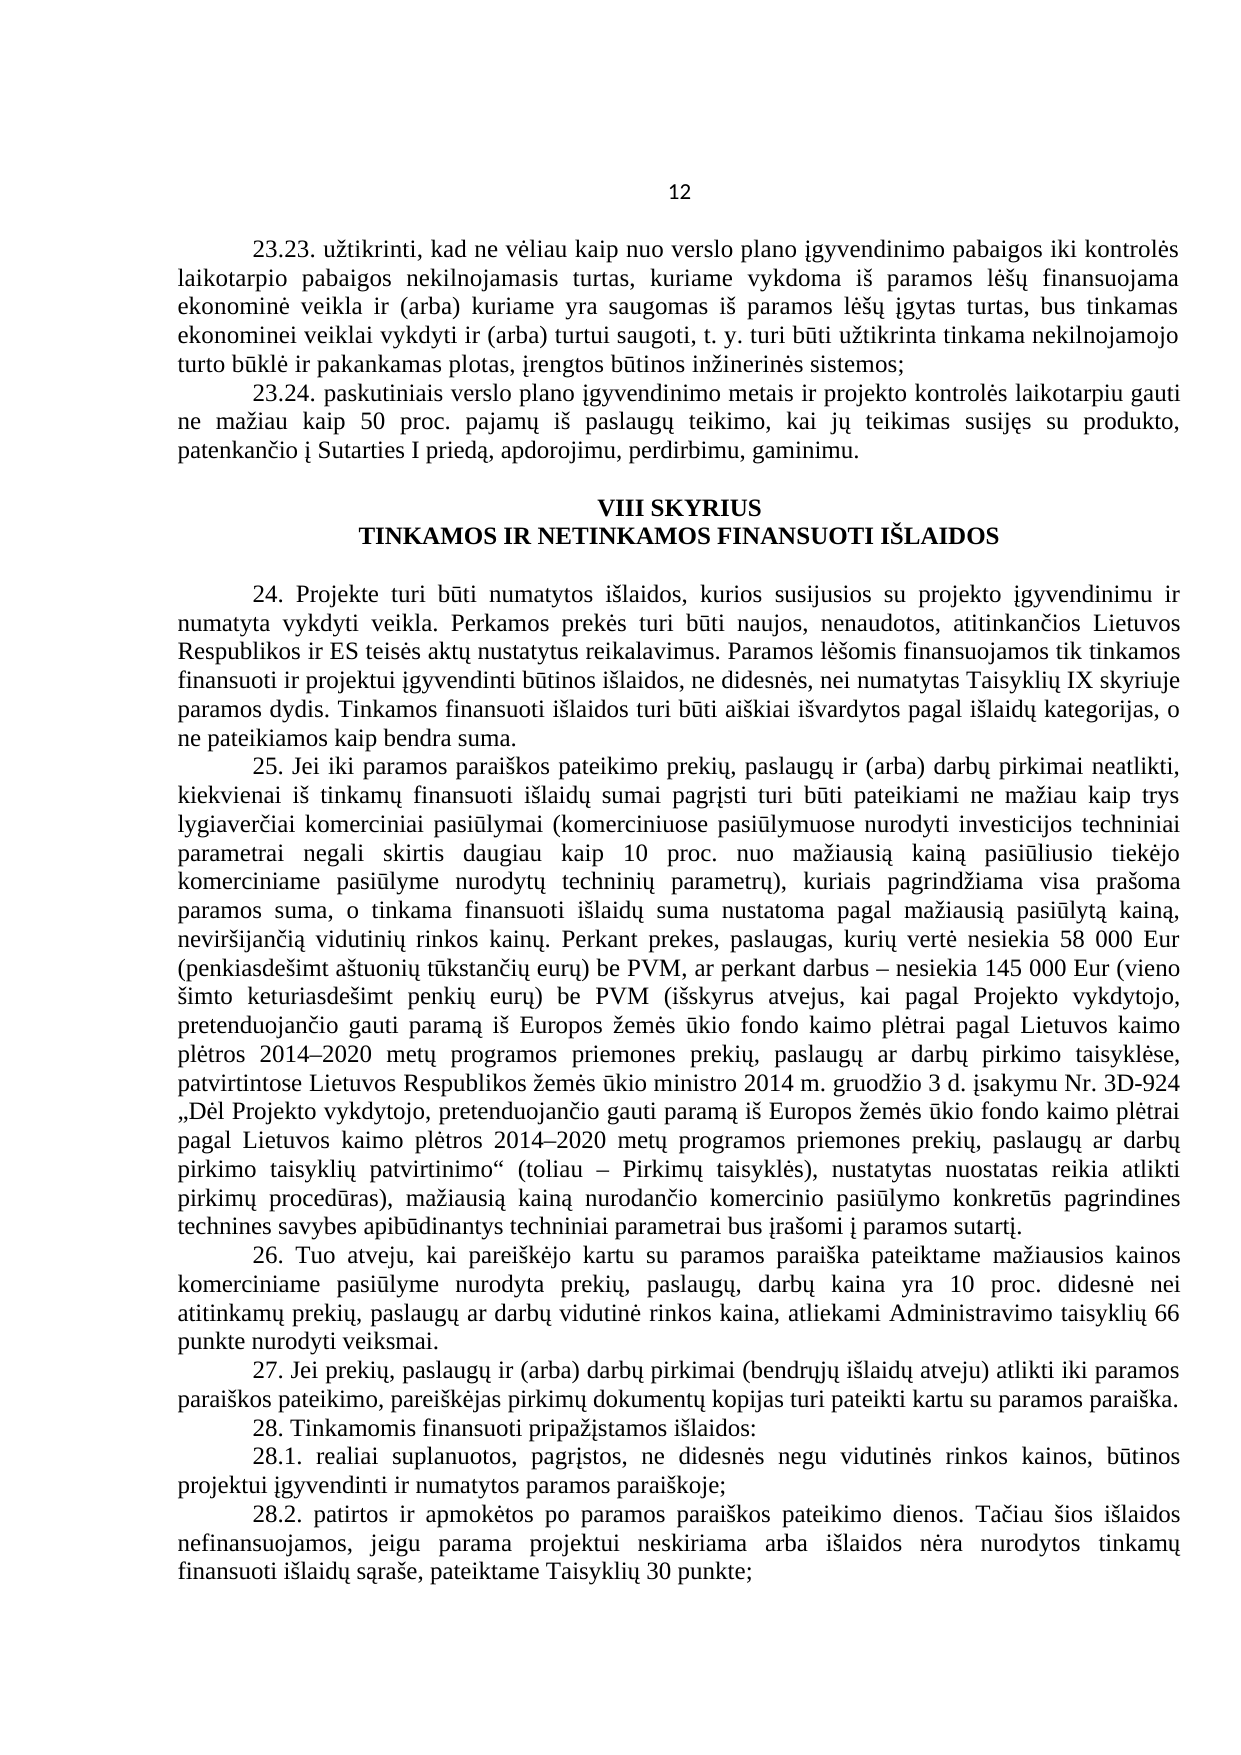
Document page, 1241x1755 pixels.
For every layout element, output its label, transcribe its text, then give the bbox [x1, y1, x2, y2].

text 27. Jei prekių, paslaugų ir (arba) darbų pirkimai (bendrųjų išlaidų atveju) atlikti iki paramos paraiškos pateikimo, pareiškėjas pirkimų dokumentų kopijas turi pateikti kartu su paramos paraiška. [177, 1355, 1181, 1413]
text 25. Jei iki paramos paraiškos pateikimo prekių, paslaugų ir (arba) darbų pirkimai neatlikti, kiekvienai iš tinkamų finansuoti išlaidų sumai pagrįsti turi būti pateikiami ne mažiau kaip trys lygiaverčiai komerciniai pasiūlymai (komerciniuose pasiūlymuose nurodyti investicijos techniniai parametrai negali skirtis daugiau kaip 10 proc. nuo mažiausią kainą pasiūliusio tiekėjo komerciniame pasiūlyme nurodytų techninių parametrų), kuriais pagrindžiama visa prašoma paramos suma, o tinkama finansuoti išlaidų suma nustatoma pagal mažiausią pasiūlytą kainą, neviršijančią vidutinių rinkos kainų. Perkant prekes, paslaugas, kurių vertė nesiekia 58 000 Eur (penkiasdešimt aštuonių tūkstančių eurų) be PVM, ar perkant darbus – nesiekia 145 000 Eur (vieno šimto keturiasdešimt penkių eurų) be PVM (išskyrus atvejus, kai pagal Projekto vykdytojo, pretenduojančio gauti paramą iš Europos žemės ūkio fondo kaimo plėtrai pagal Lietuvos kaimo plėtros 2014–2020 metų programos priemones prekių, paslaugų ar darbų pirkimo taisyklėse, patvirtintose Lietuvos Respublikos žemės ūkio ministro 2014 m. gruodžio 3 d. įsakymu Nr. 3D-924 „Dėl Projekto vykdytojo, pretenduojančio gauti paramą iš Europos žemės ūkio fondo kaimo plėtrai pagal Lietuvos kaimo plėtros 2014–2020 metų programos priemones prekių, paslaugų ar darbų pirkimo taisyklių patvirtinimo“ (toliau – Pirkimų taisyklės), nustatytas nuostatas reikia atlikti pirkimų procedūras), mažiausią kainą nurodančio komercinio pasiūlymo konkretūs pagrindines technines savybes apibūdinantys techniniai parametrai bus įrašomi į paramos sutartį. [177, 751, 1181, 1240]
text 26. Tuo atveju, kai pareiškėjo kartu su paramos paraiška pateiktame mažiausios kainos komerciniame pasiūlyme nurodyta prekių, paslaugų, darbų kaina yra 10 proc. didesnė nei atitinkamų prekių, paslaugų ar darbų vidutinė rinkos kaina, atliekami Administravimo taisyklių 66 punkte nurodyti veiksmai. [177, 1240, 1181, 1355]
text 28.1. realiai suplanuotos, pagrįstos, ne didesnės negu vidutinės rinkos kainos, būtinos projektui įgyvendinti ir numatytos paramos paraiškoje; [177, 1441, 1181, 1499]
text 23.23. užtikrinti, kad ne vėliau kaip nuo verslo plano įgyvendinimo pabaigos iki kontrolės laikotarpio pabaigos nekilnojamasis turtas, kuriame vykdoma iš paramos lėšų finansuojama ekonominė veikla ir (arba) kuriame yra saugomas iš paramos lėšų įgytas turtas, bus tinkamas ekonominei veiklai vykdyti ir (arba) turtui saugoti, t. y. turi būti užtikrinta tinkama nekilnojamojo turto būklė ir pakankamas plotas, įrengtos būtinos inžinerinės sistemos; [177, 234, 1181, 378]
text 28. Tinkamomis finansuoti pripažįstamos išlaidos: [177, 1413, 1181, 1441]
text 24. Projekte turi būti numatytos išlaidos, kurios susijusios su projekto įgyvendinimu ir numatyta vykdyti veikla. Perkamos prekės turi būti naujos, nenaudotos, atitinkančios Lietuvos Respublikos ir ES teisės aktų nustatytus reikalavimus. Paramos lėšomis finansuojamos tik tinkamos finansuoti ir projektui įgyvendinti būtinos išlaidos, ne didesnės, nei numatytas Taisyklių IX skyriuje paramos dydis. Tinkamos finansuoti išlaidos turi būti aiškiai išvardytos pagal išlaidų kategorijas, o ne pateikiamos kaip bendra suma. [177, 579, 1181, 751]
text VIII SKYRIUS [177, 493, 1181, 521]
text 23.24. paskutiniais verslo plano įgyvendinimo metais ir projekto kontrolės laikotarpiu gauti ne mažiau kaip 50 proc. pajamų iš paslaugų teikimo, kai jų teikimas susijęs su produkto, patenkančio į Sutarties I priedą, apdorojimu, perdirbimu, gaminimu. [177, 378, 1181, 464]
text TINKAMOS IR NETINKAMOS FINANSUOTI IŠLAIDOS [177, 521, 1181, 550]
text 28.2. patirtos ir apmokėtos po paramos paraiškos pateikimo dienos. Tačiau šios išlaidos nefinansuojamos, jeigu parama projektui neskiriama arba išlaidos nėra nurodytos tinkamų finansuoti išlaidų sąraše, pateiktame Taisyklių 30 punkte; [177, 1499, 1181, 1585]
